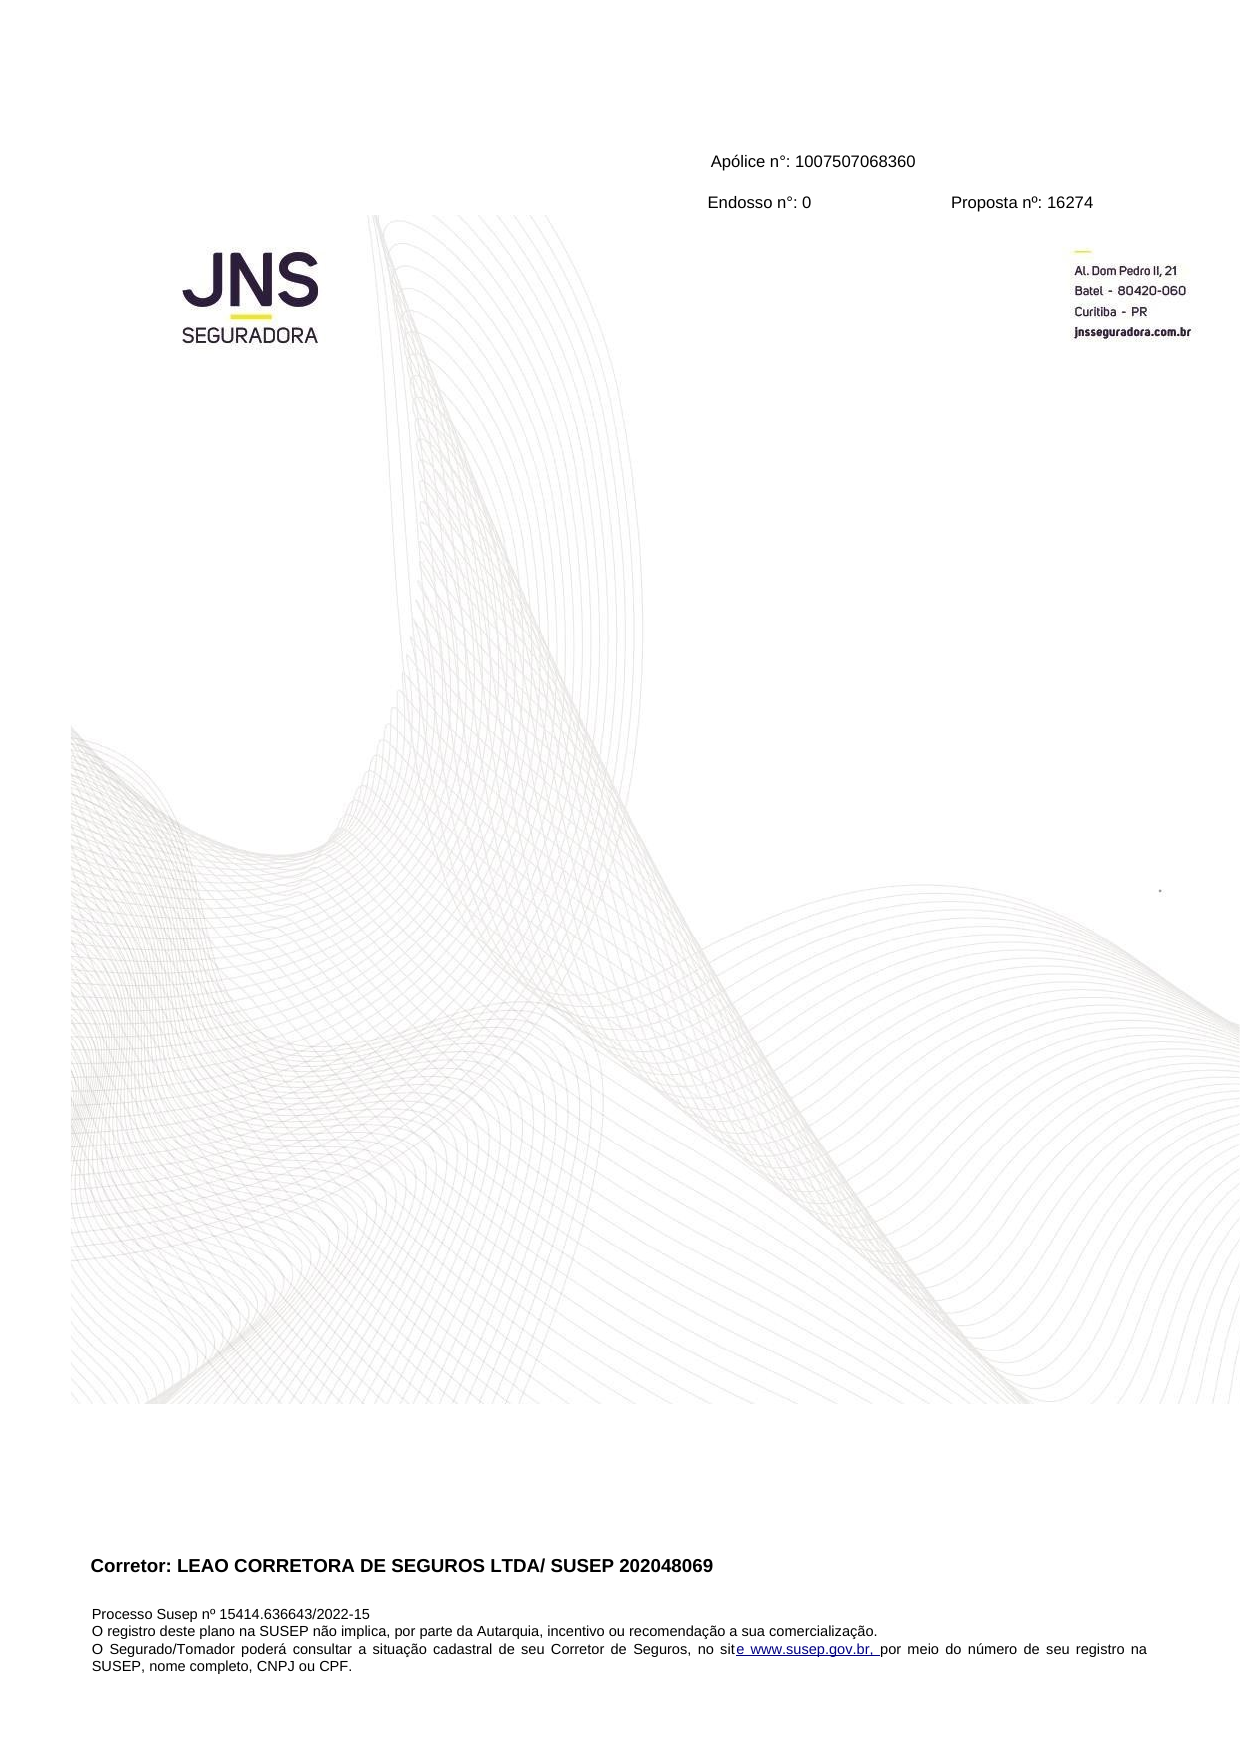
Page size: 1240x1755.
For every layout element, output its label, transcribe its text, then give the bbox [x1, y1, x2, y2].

text O Segurado/Tomador poderá consultar a situação cadastral de seu Corretor de Seguros, no site www.susep.gov.br, por meio do número de seu registro na SUSEP, nome completo, CNPJ ou CPF. [92, 1641, 1148, 1674]
subtitle Corretor: LEAO CORRETORA DE SEGUROS LTDA/ SUSEP 202048069 [90, 1555, 1148, 1577]
text Processo Susep nº 15414.636643/2022-15 [92, 1606, 1148, 1622]
text O registro deste plano na SUSEP não implica, por parte da Autarquia, incentivo ou recomendação a sua comercialização. [92, 1623, 1148, 1640]
